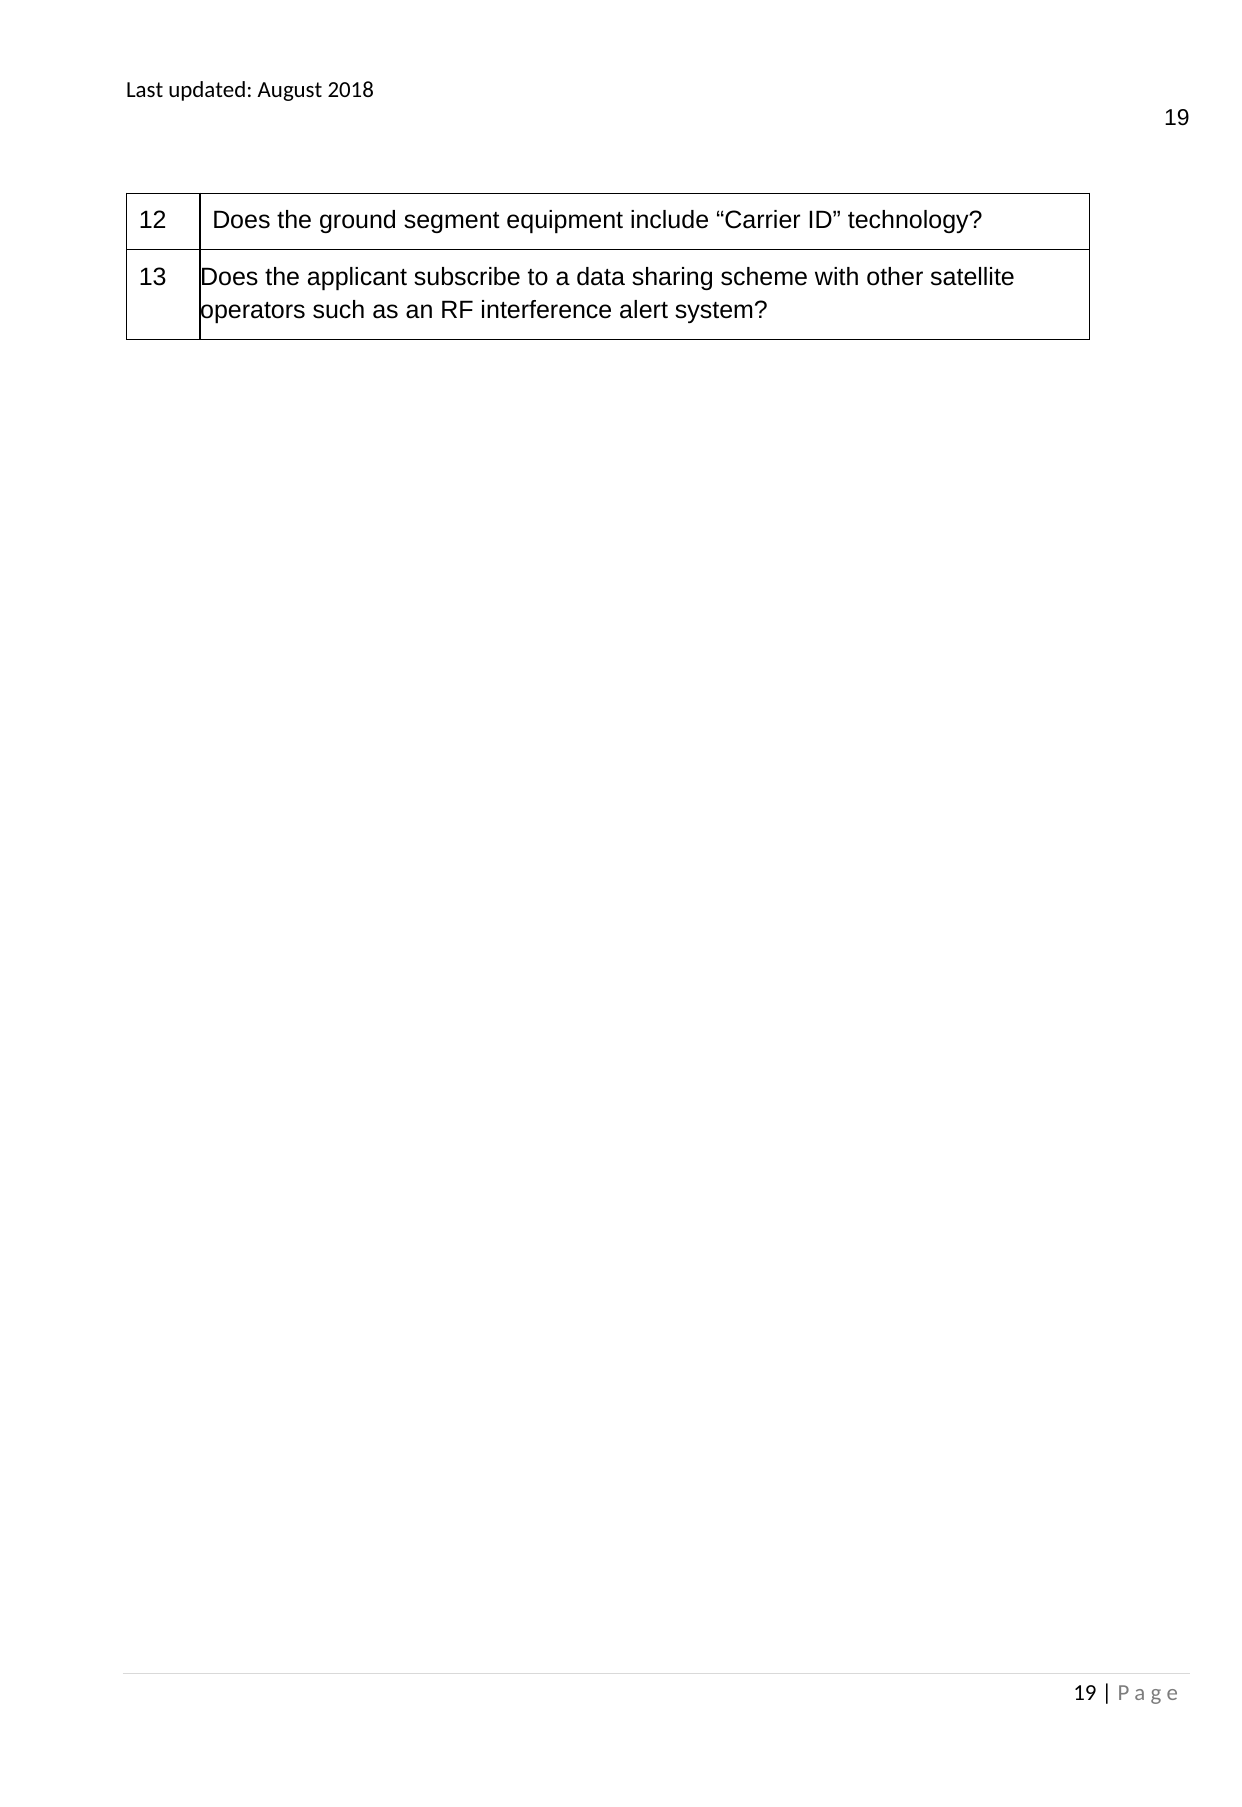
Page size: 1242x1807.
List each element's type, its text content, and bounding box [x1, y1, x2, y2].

table_cell 13 [127, 250, 199, 338]
table_header 12 [127, 194, 199, 249]
table_header Does the ground segment equipment include “Carrier ID” technology? [201, 194, 1089, 249]
table_cell Does the applicant subscribe to a data sharing scheme with other satellite operators such as an RF interference alert system? [201, 250, 1089, 338]
